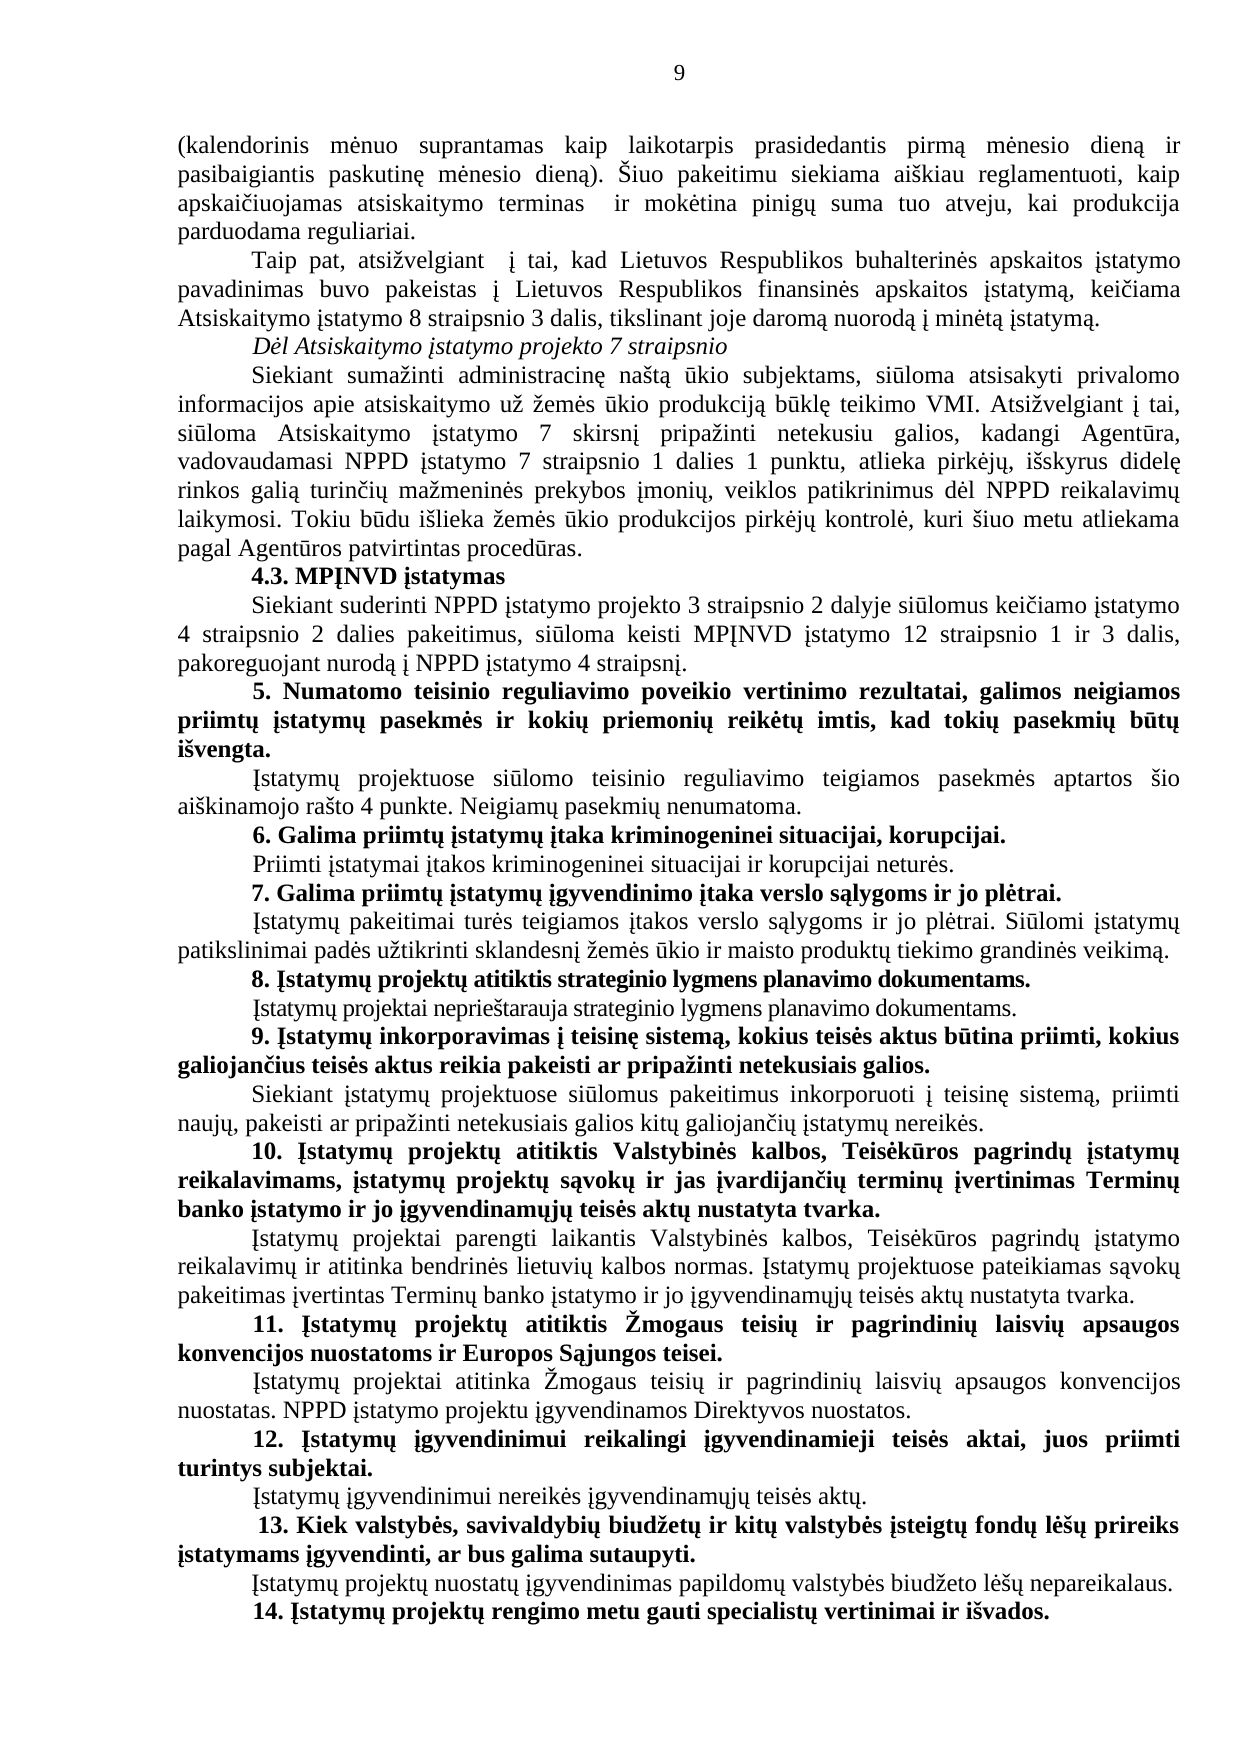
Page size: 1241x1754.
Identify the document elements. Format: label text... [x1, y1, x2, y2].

text Įstatymų projektų nuostatų įgyvendinimas papildomų valstybės biudžeto lėšų nepareikalaus. [177, 1568, 1181, 1596]
text 9. Įstatymų inkorporavimas į teisinę sistemą, kokius teisės aktus būtina priimti, kokius galiojančius teisės aktus reikia pakeisti ar pripažinti netekusiais galios. [177, 1021, 1181, 1079]
text Siekiant sumažinti administracinę naštą ūkio subjektams, siūloma atsisakyti privalomo informacijos apie atsiskaitymo už žemės ūkio produkciją būklę teikimo VMI. Atsižvelgiant į tai, siūloma Atsiskaitymo įstatymo 7 skirsnį pripažinti netekusiu galios, kadangi Agentūra, vadovaudamasi NPPD įstatymo 7 straipsnio 1 dalies 1 punktu, atlieka pirkėjų, išskyrus didelę rinkos galią turinčių mažmeninės prekybos įmonių, veiklos patikrinimus dėl NPPD reikalavimų laikymosi. Tokiu būdu išlieka žemės ūkio produkcijos pirkėjų kontrolė, kuri šiuo metu atliekama pagal Agentūros patvirtintas procedūras. [177, 360, 1181, 561]
text Siekiant suderinti NPPD įstatymo projekto 3 straipsnio 2 dalyje siūlomus keičiamo įstatymo 4 straipsnio 2 dalies pakeitimus, siūloma keisti MPĮNVD įstatymo 12 straipsnio 1 ir 3 dalis, pakoreguojant nurodą į NPPD įstatymo 4 straipsnį. [177, 590, 1181, 676]
text Įstatymų projektuose siūlomo teisinio reguliavimo teigiamos pasekmės aptartos šio aiškinamojo rašto 4 punkte. Neigiamų pasekmių nenumatoma. [177, 763, 1181, 820]
text Priimti įstatymai įtakos kriminogeninei situacijai ir korupcijai neturės. [177, 849, 1181, 878]
text 5. Numatomo teisinio reguliavimo poveikio vertinimo rezultatai, galimos neigiamos priimtų įstatymų pasekmės ir kokių priemonių reikėtų imtis, kad tokių pasekmių būtų išvengta. [177, 676, 1181, 763]
text Įstatymų projektai neprieštarauja strateginio lygmens planavimo dokumentams. [177, 993, 1181, 1021]
text Įstatymų įgyvendinimui nereikės įgyvendinamųjų teisės aktų. [177, 1481, 1181, 1510]
text 8. Įstatymų projektų atitiktis strateginio lygmens planavimo dokumentams. [177, 964, 1181, 993]
text 14. Įstatymų projektų rengimo metu gauti specialistų vertinimai ir išvados. [177, 1596, 1181, 1625]
text Dėl Atsiskaitymo įstatymo projekto 7 straipsnio [177, 331, 1181, 360]
text 4.3. MPĮNVD įstatymas [177, 561, 1181, 590]
text 13. Kiek valstybės, savivaldybių biudžetų ir kitų valstybės įsteigtų fondų lėšų prireiks įstatymams įgyvendinti, ar bus galima sutaupyti. [177, 1510, 1181, 1568]
text Įstatymų projektai atitinka Žmogaus teisių ir pagrindinių laisvių apsaugos konvencijos nuostatas. NPPD įstatymo projektu įgyvendinamos Direktyvos nuostatos. [177, 1366, 1181, 1424]
text Siekiant įstatymų projektuose siūlomus pakeitimus inkorporuoti į teisinę sistemą, priimti naujų, pakeisti ar pripažinti netekusiais galios kitų galiojančių įstatymų nereikės. [177, 1079, 1181, 1136]
text 12. Įstatymų įgyvendinimui reikalingi įgyvendinamieji teisės aktai, juos priimti turintys subjektai. [177, 1424, 1181, 1481]
text Taip pat, atsižvelgiant į tai, kad Lietuvos Respublikos buhalterinės apskaitos įstatymo pavadinimas buvo pakeistas į Lietuvos Respublikos finansinės apskaitos įstatymą, keičiama Atsiskaitymo įstatymo 8 straipsnio 3 dalis, tikslinant joje daromą nuorodą į minėtą įstatymą. [177, 245, 1181, 331]
text Įstatymų pakeitimai turės teigiamos įtakos verslo sąlygoms ir jo plėtrai. Siūlomi įstatymų patikslinimai padės užtikrinti sklandesnį žemės ūkio ir maisto produktų tiekimo grandinės veikimą. [177, 906, 1181, 964]
text 7. Galima priimtų įstatymų įgyvendinimo įtaka verslo sąlygoms ir jo plėtrai. [251, 878, 1181, 906]
text Įstatymų projektai parengti laikantis Valstybinės kalbos, Teisėkūros pagrindų įstatymo reikalavimų ir atitinka bendrinės lietuvių kalbos normas. Įstatymų projektuose pateikiamas sąvokų pakeitimas įvertintas Terminų banko įstatymo ir jo įgyvendinamųjų teisės aktų nustatyta tvarka. [177, 1223, 1181, 1309]
text 11. Įstatymų projektų atitiktis Žmogaus teisių ir pagrindinių laisvių apsaugos konvencijos nuostatoms ir Europos Sąjungos teisei. [177, 1309, 1181, 1366]
text (kalendorinis mėnuo suprantamas kaip laikotarpis prasidedantis pirmą mėnesio dieną ir pasibaigiantis paskutinę mėnesio dieną). Šiuo pakeitimu siekiama aiškiau reglamentuoti, kaip apskaičiuojamas atsiskaitymo terminas ir mokėtina pinigų suma tuo atveju, kai produkcija parduodama reguliariai. [177, 130, 1181, 245]
text 6. Galima priimtų įstatymų įtaka kriminogeninei situacijai, korupcijai. [177, 820, 1181, 849]
text 10. Įstatymų projektų atitiktis Valstybinės kalbos, Teisėkūros pagrindų įstatymų reikalavimams, įstatymų projektų sąvokų ir jas įvardijančių terminų įvertinimas Terminų banko įstatymo ir jo įgyvendinamųjų teisės aktų nustatyta tvarka. [177, 1136, 1181, 1223]
